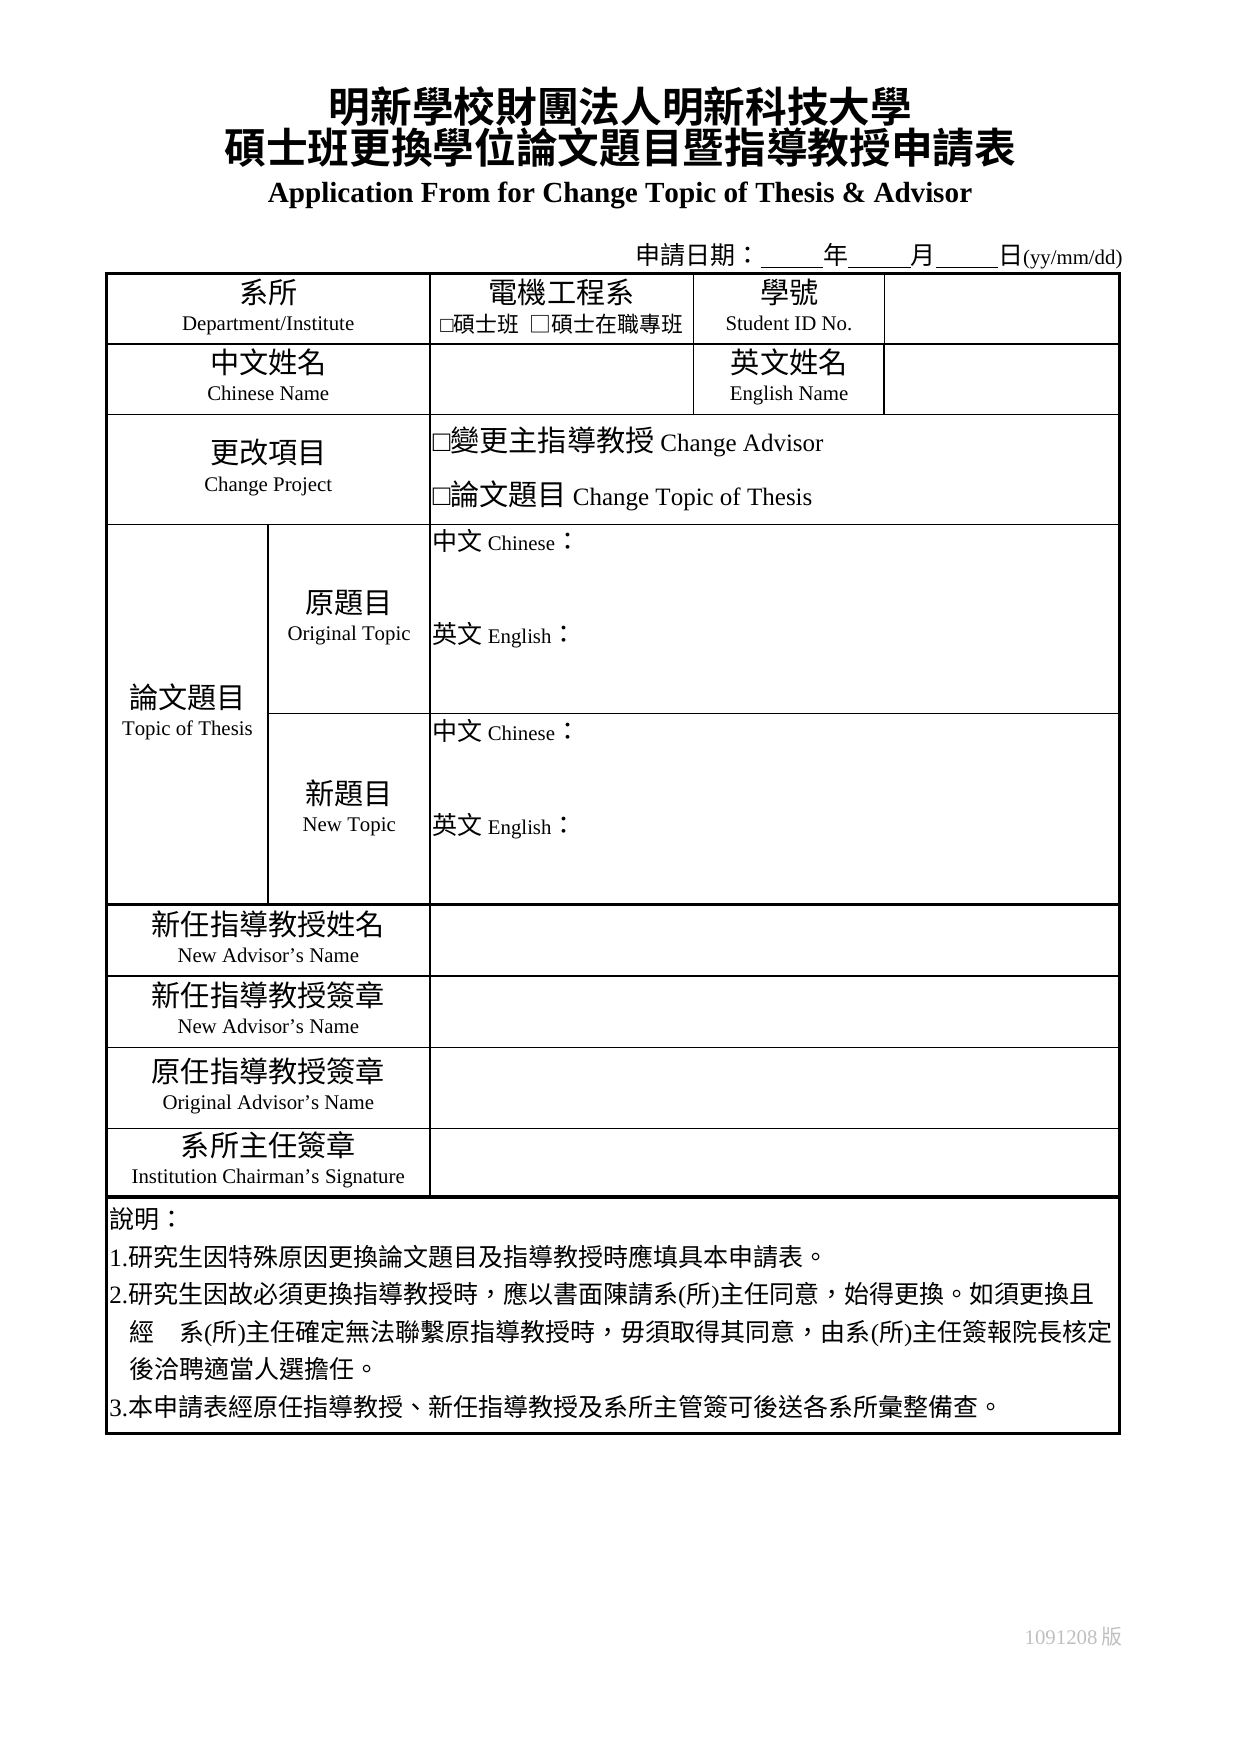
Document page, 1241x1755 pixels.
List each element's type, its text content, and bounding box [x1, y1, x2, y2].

table_cell [431, 977, 1118, 1047]
table_cell [431, 1129, 1118, 1195]
table_cell 論文題目 Topic of Thesis [108, 525, 267, 903]
table_cell 新任指導教授簽章 New Advisor’s Name [108, 977, 429, 1047]
table_cell 原題目 Original Topic [269, 525, 429, 713]
table_cell 中文Chinese： 英文English： [431, 714, 1118, 903]
table_cell 原任指導教授簽章 Original Advisor’s Name [108, 1048, 429, 1128]
text 碩士班更換學位論文題目暨指導教授申請表 [118, 130, 1122, 172]
table_cell □變更主指導教授Change Advisor □論文題目Change Topic of Thesis [431, 415, 1118, 523]
table_cell [431, 345, 693, 414]
table_cell 說明： 1.研究生因特殊原因更換論文題目及指導教授時應填具本申請表。 2.研究生因故必須更換指導教授時，應以書面陳請系(所)主任同意，始得更換。如須更換且經 系(所)主任確定無法聯繫原指導教授時，毋須取得其同意，由系(所)主任簽報院長核定後洽聘適當人選擔任。 3.本申請表經原任指導教授、新任指導教授及系所主管簽可後送各系所彙整備查。 [108, 1199, 1118, 1432]
table_cell 英文姓名 English Name [694, 345, 883, 414]
table_cell 新任指導教授姓名 New Advisor’s Name [108, 906, 429, 975]
table_header 系所 Department/Institute [108, 275, 429, 343]
table_cell 系所主任簽章 Institution Chairman’s Signature [108, 1129, 429, 1195]
text Application From for Change Topic of Thesis & Advisor [118, 172, 1122, 209]
table_cell [431, 1048, 1118, 1128]
table_cell 新題目 New Topic [269, 714, 429, 903]
table_cell [431, 906, 1118, 975]
table_header 學號 Student ID No. [694, 275, 884, 343]
table_cell 中文姓名 Chinese Name [108, 345, 429, 414]
table_cell [885, 345, 1118, 414]
table_header [885, 275, 1118, 343]
table_cell 中文Chinese： 英文English： [431, 525, 1118, 713]
table_header 電機工程系 □碩士班 □碩士在職專班 [431, 275, 693, 343]
text 申請日期： 年 月 日(yy/mm/dd) [118, 234, 1122, 272]
table_cell 更改項目 Change Project [108, 415, 429, 523]
text 明新學校財團法人明新科技大學 [118, 89, 1122, 130]
